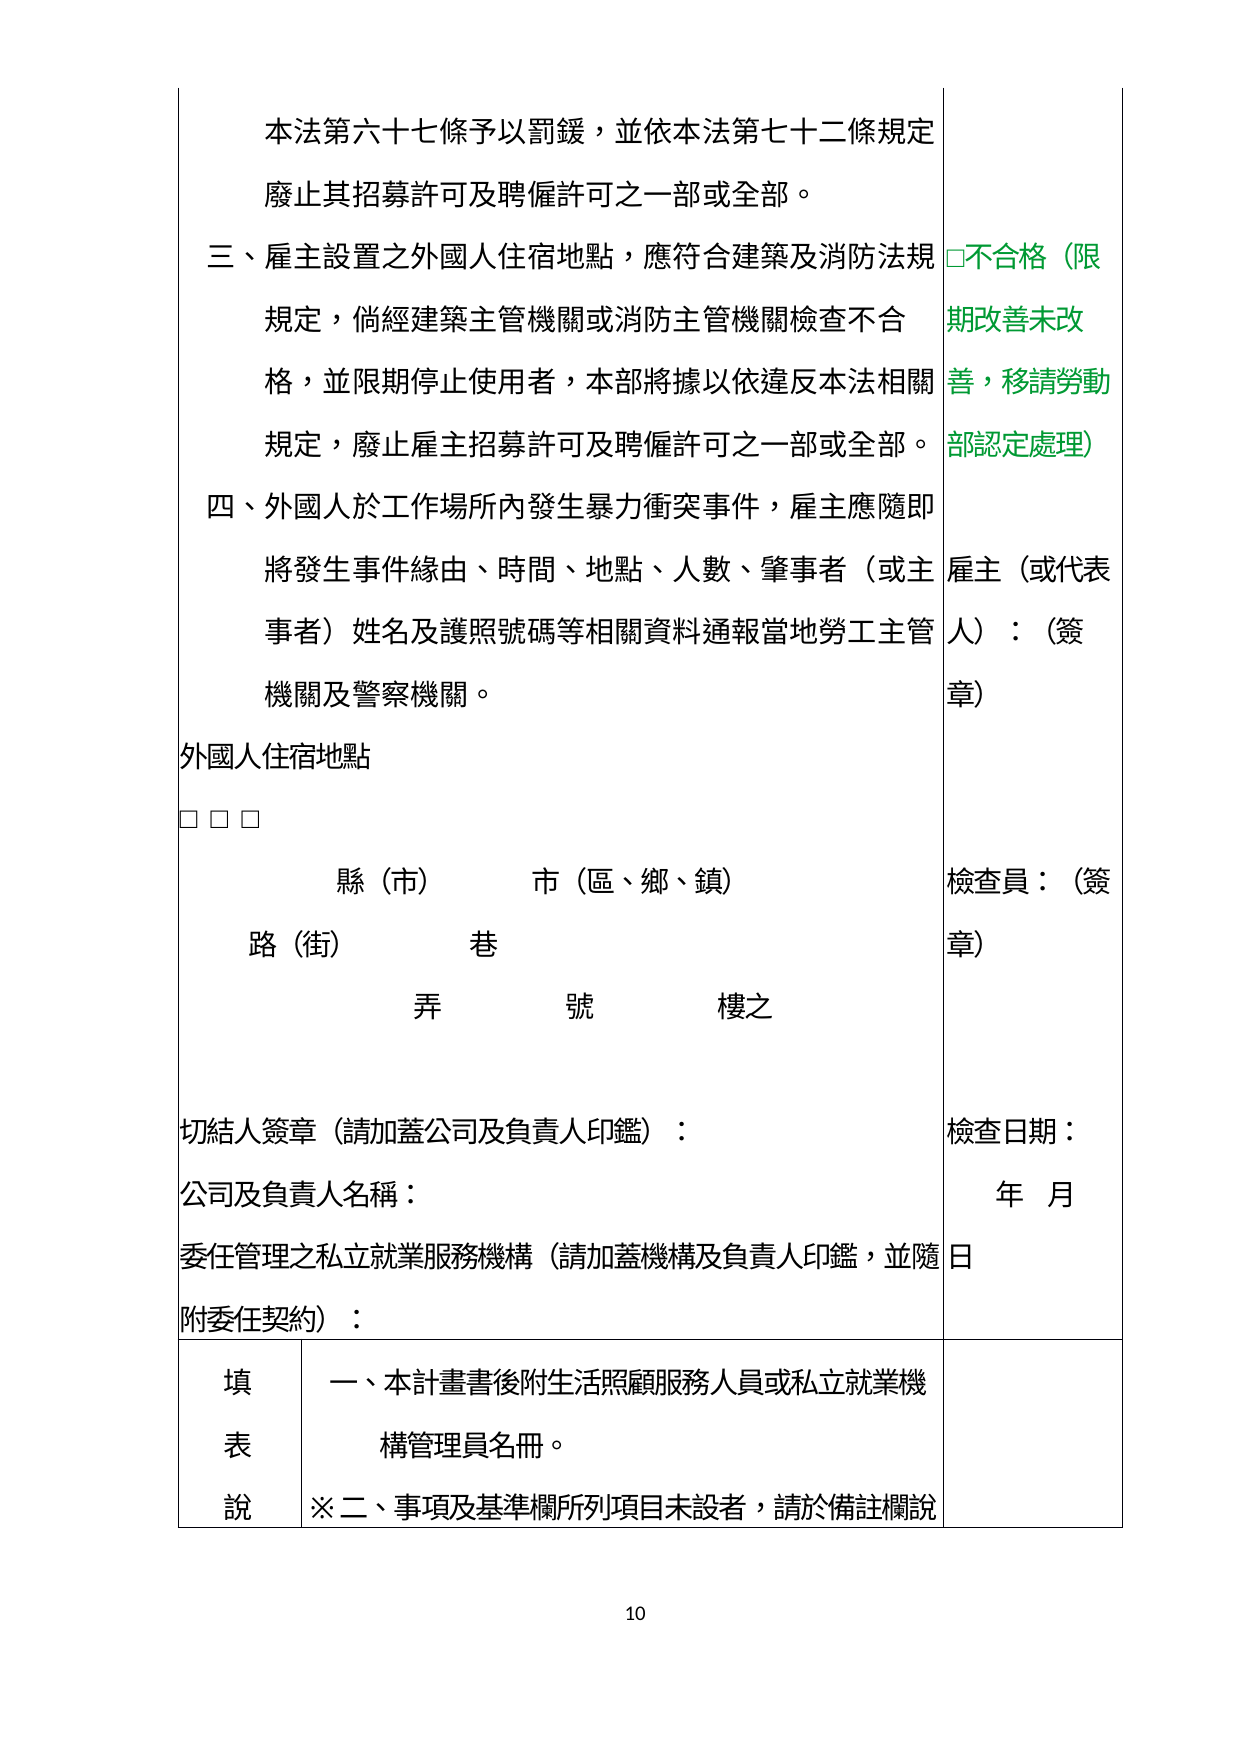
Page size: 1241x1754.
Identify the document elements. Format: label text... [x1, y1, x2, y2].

table_cell 本法第六十七條予以罰鍰，並依本法第七十二條規定廢止其招募許可及聘僱許可之一部或全部。 三、雇主設置之外國人住宿地點，應符合建築及消防法規規定，倘經建築主管機關或消防主管機關檢查不合格，並限期停止使用者，本部將據以依違反本法相關規定，廢止雇主招募許可及聘僱許可之一部或全部。 四、外國人於工作場所內發生暴力衝突事件，雇主應隨即將發生事件緣由、時間、地點、人數、肇事者（或主事者）姓名及護照號碼等相關資料通報當地勞工主管機關及警察機關。 外國人住宿地點 □ □ □ 縣（市） 市（區、鄉、鎮） 路（街） 巷 弄 號 樓之 切結人簽章（請加蓋公司及負責人印鑑）： 公司及負責人名稱： 委任管理之私立就業服務機構（請加蓋機構及負責人印鑑，並隨附委任契約）： [179, 88, 943, 1338]
table_cell 一、本計畫書後附生活照顧服務人員或私立就業機構管理員名冊。 ※二、事項及基準欄所列項目未設者，請於備註欄說 [302, 1340, 943, 1527]
table_cell □不合格（限期改善未改善，移請勞動部認定處理） 雇主（或代表人）：（簽章） 檢查員：（簽章） 檢查日期： 年 月 日 [944, 88, 1122, 1338]
table_cell 填 表 說 [179, 1340, 301, 1527]
table_cell [944, 1340, 1122, 1527]
